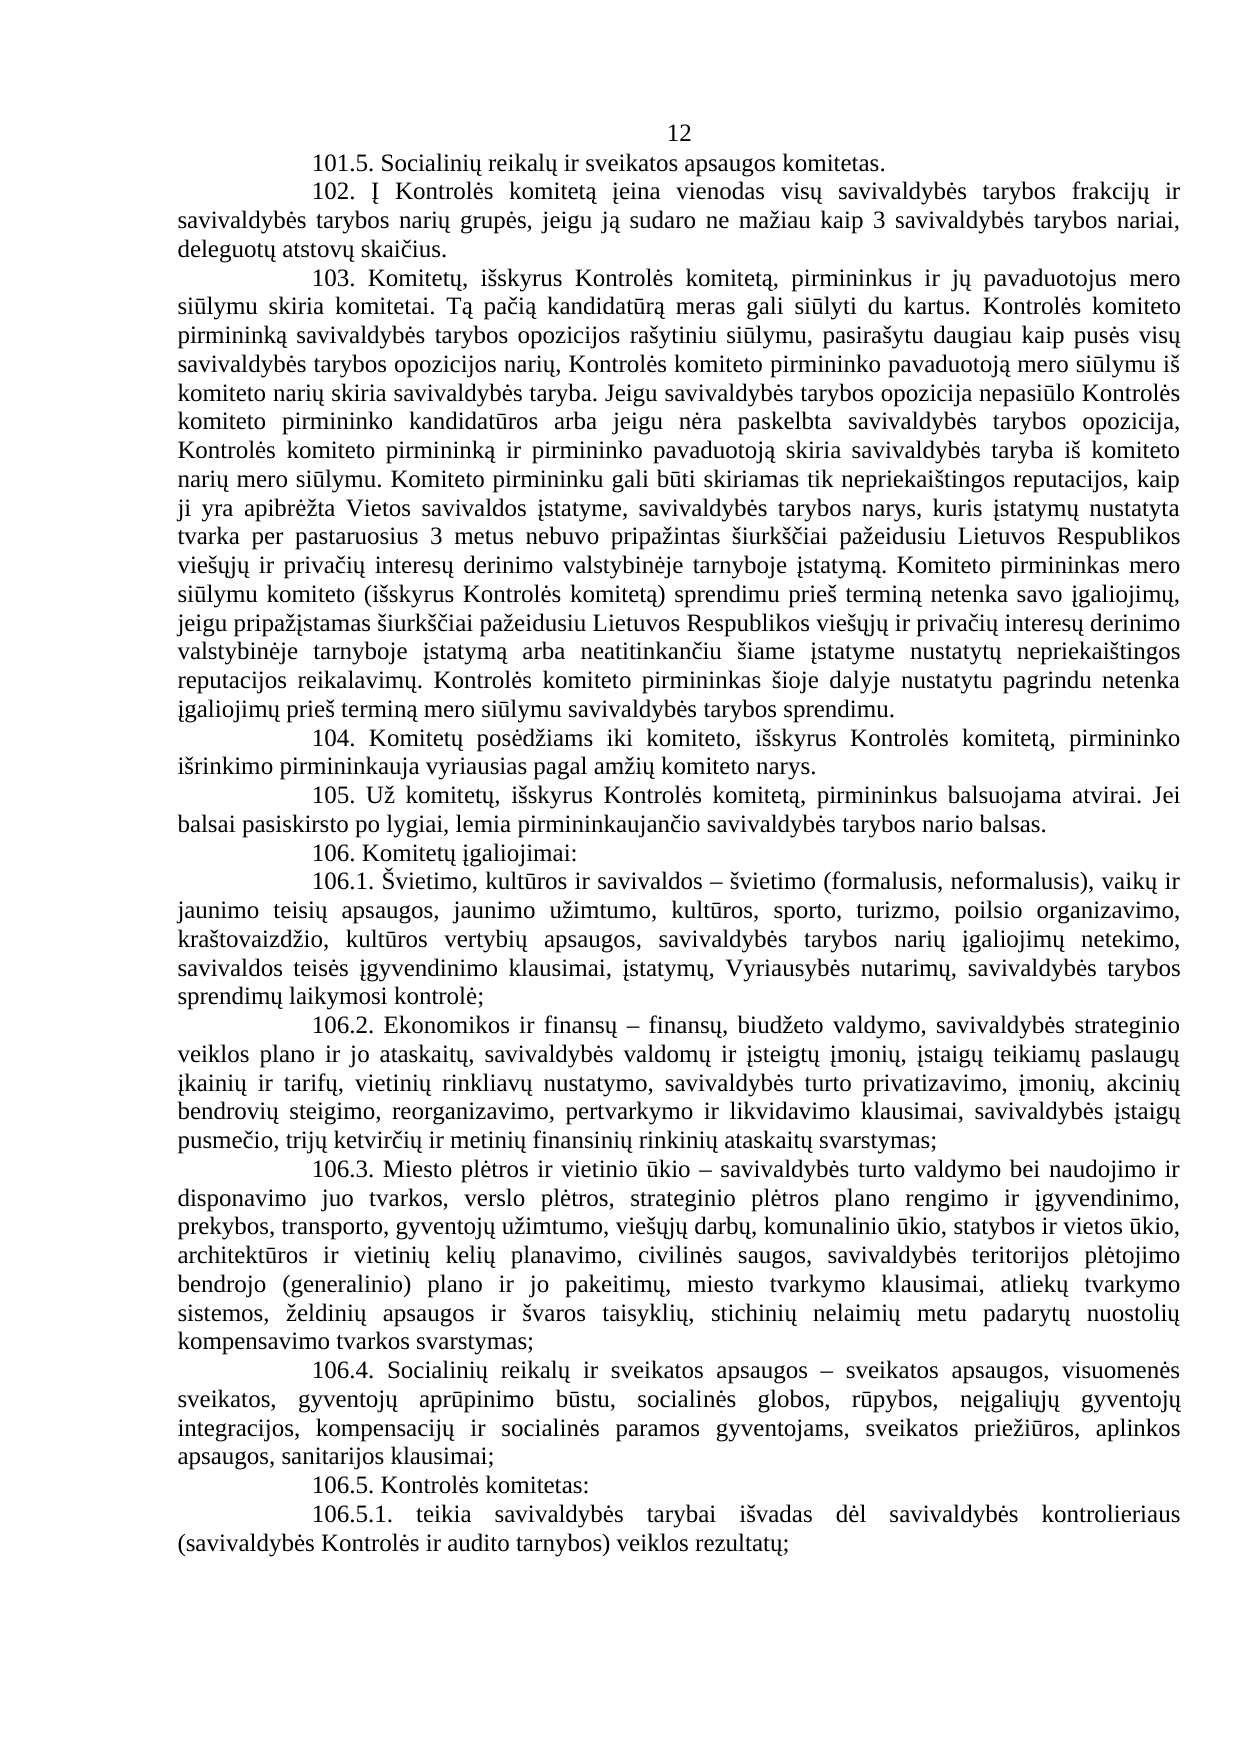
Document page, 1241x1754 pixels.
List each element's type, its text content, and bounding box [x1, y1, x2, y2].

text 106.4. Socialinių reikalų ir sveikatos apsaugos – sveikatos apsaugos, visuomenės sveikatos, gyventojų aprūpinimo būstu, socialinės globos, rūpybos, neįgaliųjų gyventojų integracijos, kompensacijų ir socialinės paramos gyventojams, sveikatos priežiūros, aplinkos apsaugos, sanitarijos klausimai; [177, 1355, 1181, 1470]
text 103. Komitetų, išskyrus Kontrolės komitetą, pirmininkus ir jų pavaduotojus mero siūlymu skiria komitetai. Tą pačią kandidatūrą meras gali siūlyti du kartus. Kontrolės komiteto pirmininką savivaldybės tarybos opozicijos rašytiniu siūlymu, pasirašytu daugiau kaip pusės visų savivaldybės tarybos opozicijos narių, Kontrolės komiteto pirmininko pavaduotoją mero siūlymu iš komiteto narių skiria savivaldybės taryba. Jeigu savivaldybės tarybos opozicija nepasiūlo Kontrolės komiteto pirmininko kandidatūros arba jeigu nėra paskelbta savivaldybės tarybos opozicija, Kontrolės komiteto pirmininką ir pirmininko pavaduotoją skiria savivaldybės taryba iš komiteto narių mero siūlymu. Komiteto pirmininku gali būti skiriamas tik nepriekaištingos reputacijos, kaip ji yra apibrėžta Vietos savivaldos įstatyme, savivaldybės tarybos narys, kuris įstatymų nustatyta tvarka per pastaruosius 3 metus nebuvo pripažintas šiurkščiai pažeidusiu Lietuvos Respublikos viešųjų ir privačių interesų derinimo valstybinėje tarnyboje įstatymą. Komiteto pirmininkas mero siūlymu komiteto (išskyrus Kontrolės komitetą) sprendimu prieš terminą netenka savo įgaliojimų, jeigu pripažįstamas šiurkščiai pažeidusiu Lietuvos Respublikos viešųjų ir privačių interesų derinimo valstybinėje tarnyboje įstatymą arba neatitinkančiu šiame įstatyme nustatytų nepriekaištingos reputacijos reikalavimų. Kontrolės komiteto pirmininkas šioje dalyje nustatytu pagrindu netenka įgaliojimų prieš terminą mero siūlymu savivaldybės tarybos sprendimu. [177, 263, 1181, 723]
text 106.3. Miesto plėtros ir vietinio ūkio – savivaldybės turto valdymo bei naudojimo ir disponavimo juo tvarkos, verslo plėtros, strateginio plėtros plano rengimo ir įgyvendinimo, prekybos, transporto, gyventojų užimtumo, viešųjų darbų, komunalinio ūkio, statybos ir vietos ūkio, architektūros ir vietinių kelių planavimo, civilinės saugos, savivaldybės teritorijos plėtojimo bendrojo (generalinio) plano ir jo pakeitimų, miesto tvarkymo klausimai, atliekų tvarkymo sistemos, želdinių apsaugos ir švaros taisyklių, stichinių nelaimių metu padarytų nuostolių kompensavimo tvarkos svarstymas; [177, 1154, 1181, 1355]
text 102. Į Kontrolės komitetą įeina vienodas visų savivaldybės tarybos frakcijų ir savivaldybės tarybos narių grupės, jeigu ją sudaro ne mažiau kaip 3 savivaldybės tarybos nariai, deleguotų atstovų skaičius. [177, 176, 1181, 263]
text 101.5. Socialinių reikalų ir sveikatos apsaugos komitetas. [177, 148, 1181, 176]
text 106. Komitetų įgaliojimai: [177, 838, 1181, 866]
text 105. Už komitetų, išskyrus Kontrolės komitetą, pirmininkus balsuojama atvirai. Jei balsai pasiskirsto po lygiai, lemia pirmininkaujančio savivaldybės tarybos nario balsas. [177, 780, 1181, 838]
text 104. Komitetų posėdžiams iki komiteto, išskyrus Kontrolės komitetą, pirmininko išrinkimo pirmininkauja vyriausias pagal amžių komiteto narys. [177, 723, 1181, 780]
text 106.2. Ekonomikos ir finansų – finansų, biudžeto valdymo, savivaldybės strateginio veiklos plano ir jo ataskaitų, savivaldybės valdomų ir įsteigtų įmonių, įstaigų teikiamų paslaugų įkainių ir tarifų, vietinių rinkliavų nustatymo, savivaldybės turto privatizavimo, įmonių, akcinių bendrovių steigimo, reorganizavimo, pertvarkymo ir likvidavimo klausimai, savivaldybės įstaigų pusmečio, trijų ketvirčių ir metinių finansinių rinkinių ataskaitų svarstymas; [177, 1010, 1181, 1154]
text 106.1. Švietimo, kultūros ir savivaldos – švietimo (formalusis, neformalusis), vaikų ir jaunimo teisių apsaugos, jaunimo užimtumo, kultūros, sporto, turizmo, poilsio organizavimo, kraštovaizdžio, kultūros vertybių apsaugos, savivaldybės tarybos narių įgaliojimų netekimo, savivaldos teisės įgyvendinimo klausimai, įstatymų, Vyriausybės nutarimų, savivaldybės tarybos sprendimų laikymosi kontrolė; [177, 866, 1181, 1010]
text 106.5. Kontrolės komitetas: [177, 1470, 1181, 1499]
text 106.5.1. teikia savivaldybės tarybai išvadas dėl savivaldybės kontrolieriaus (savivaldybės Kontrolės ir audito tarnybos) veiklos rezultatų; [177, 1499, 1181, 1556]
